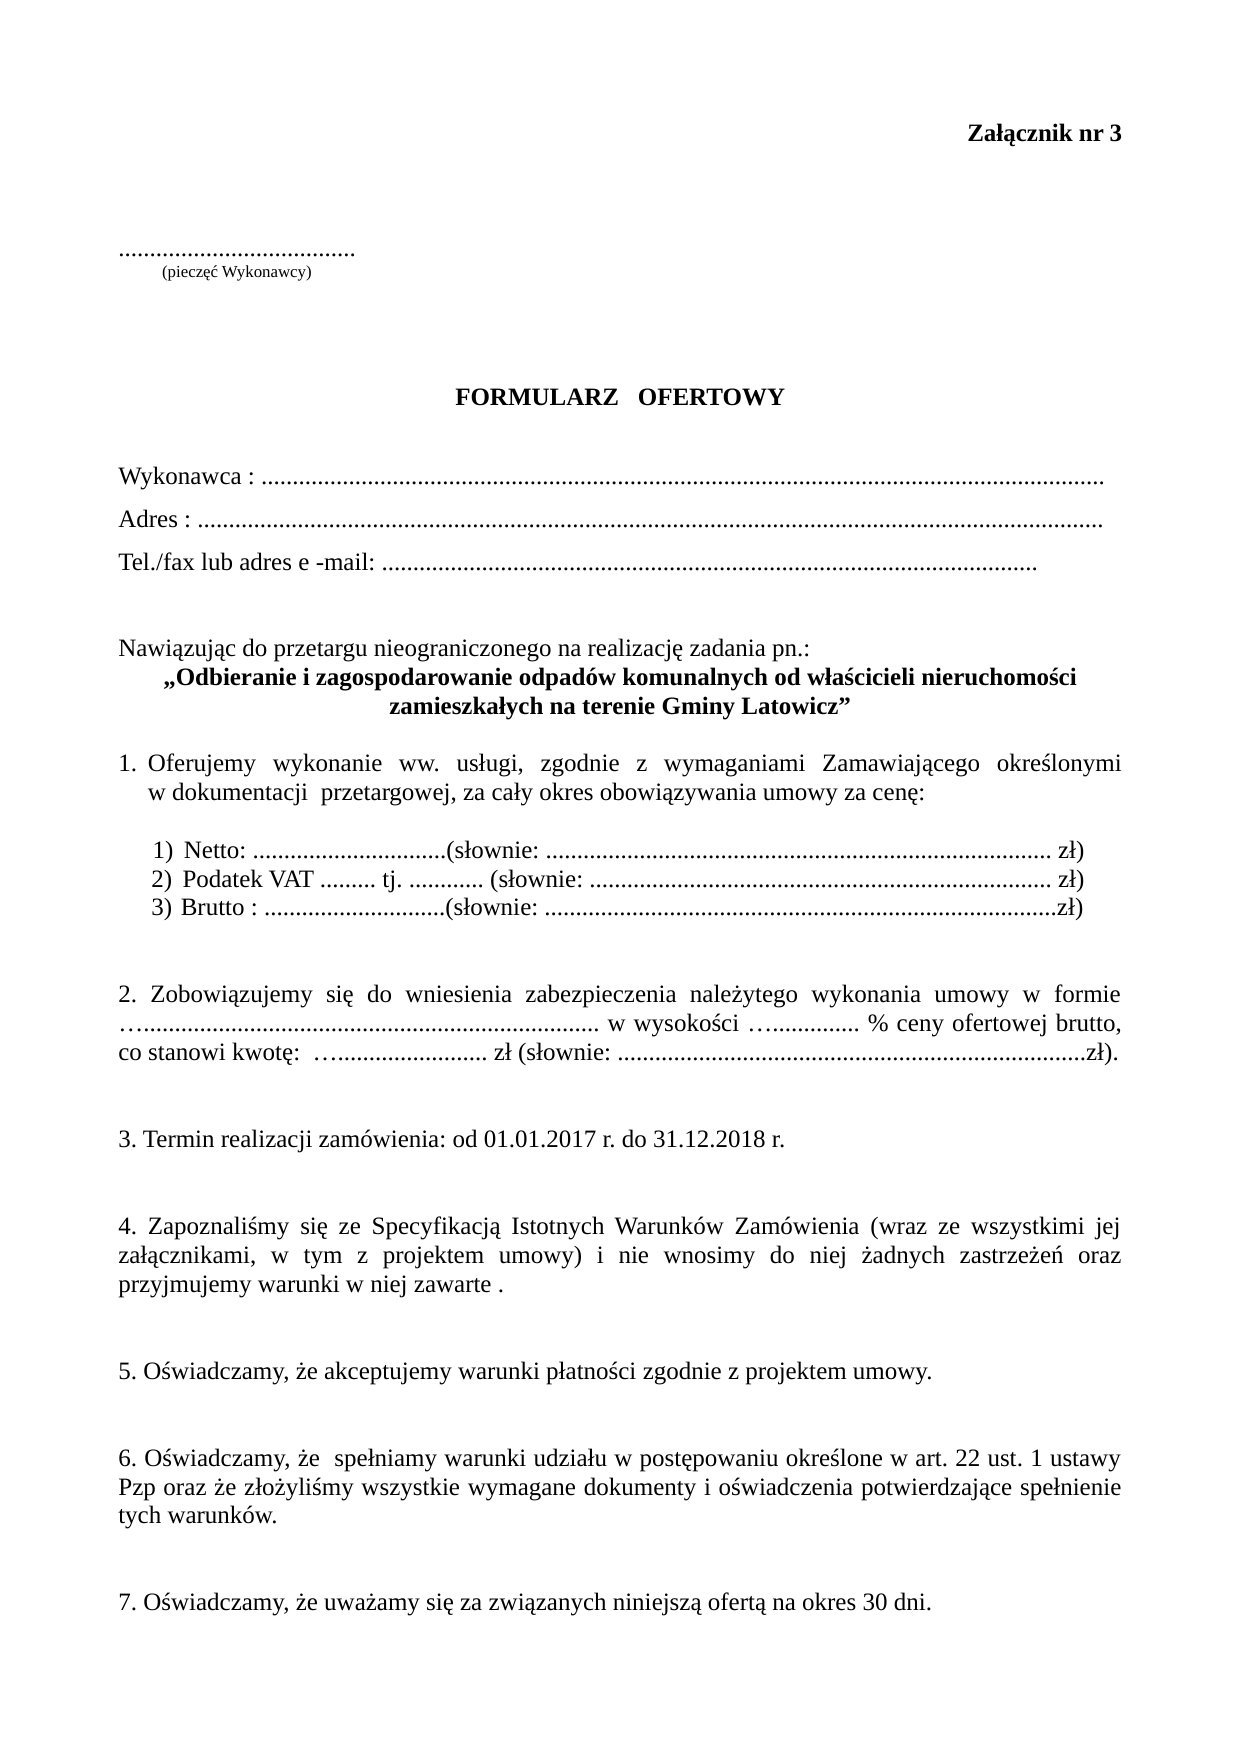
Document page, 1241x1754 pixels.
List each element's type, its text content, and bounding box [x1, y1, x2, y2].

text Załącznik nr 3 [118, 118, 1122, 147]
text Wykonawca : ....................................................................................................................................... [118, 461, 1122, 489]
text ...................................... [118, 233, 1122, 262]
text 4. Zapoznaliśmy się ze Specyfikacją Istotnych Warunków Zamówienia (wraz ze wszystkimi jej załącznikami, w tym z projektem umowy) i nie wnosimy do niej żadnych zastrzeżeń oraz przyjmujemy warunki w niej zawarte . [118, 1211, 1122, 1297]
list Oferujemy wykonanie ww. usługi, zgodnie z wymaganiami Zamawiającego określonymi w dokumentacji przetargowej, za cały okres obowiązywania umowy za cenę: [118, 748, 1122, 806]
text 5. Oświadczamy, że akceptujemy warunki płatności zgodnie z projektem umowy. [118, 1356, 1122, 1384]
list Podatek VAT ......... tj. ............ (słownie: .......................................................................... zł) [151, 864, 1106, 892]
text (pieczęć Wykonawcy) [118, 262, 1122, 295]
list Netto: ...............................(słownie: ................................................................................. zł) [152, 835, 1106, 864]
text 7. Oświadczamy, że uważamy się za związanych niniejszą ofertą na okres 30 dni. [118, 1587, 1122, 1616]
text 6. Oświadczamy, że spełniamy warunki udziału w postępowaniu określone w art. 22 ust. 1 ustawy Pzp oraz że złożyliśmy wszystkie wymagane dokumenty i oświadczenia potwierdzające spełnienie tych warunków. [118, 1443, 1122, 1529]
text Tel./fax lub adres e -mail: ......................................................................................................... [118, 547, 1122, 576]
text Adres : ................................................................................................................................................. [118, 504, 1122, 533]
text Nawiązując do przetargu nieograniczonego na realizację zadania pn.: [118, 633, 1122, 662]
text 3. Termin realizacji zamówienia: od 01.01.2017 r. do 31.12.2018 r. [118, 1124, 1122, 1153]
text FORMULARZ OFERTOWY [118, 382, 1122, 410]
text „Odbieranie i zagospodarowanie odpadów komunalnych od właścicieli nieruchomości zamieszkałych na terenie Gminy Latowicz” [118, 662, 1122, 719]
list Brutto : .............................(słownie: ..................................................................................zł) [151, 892, 1122, 921]
text 2. Zobowiązujemy się do wniesienia zabezpieczenia należytego wykonania umowy w formie …......................................................................... w wysokości ….............. % ceny ofertowej brutto, co stanowi kwotę: …........................ zł (słownie: ...........................................................................zł). [118, 979, 1122, 1066]
